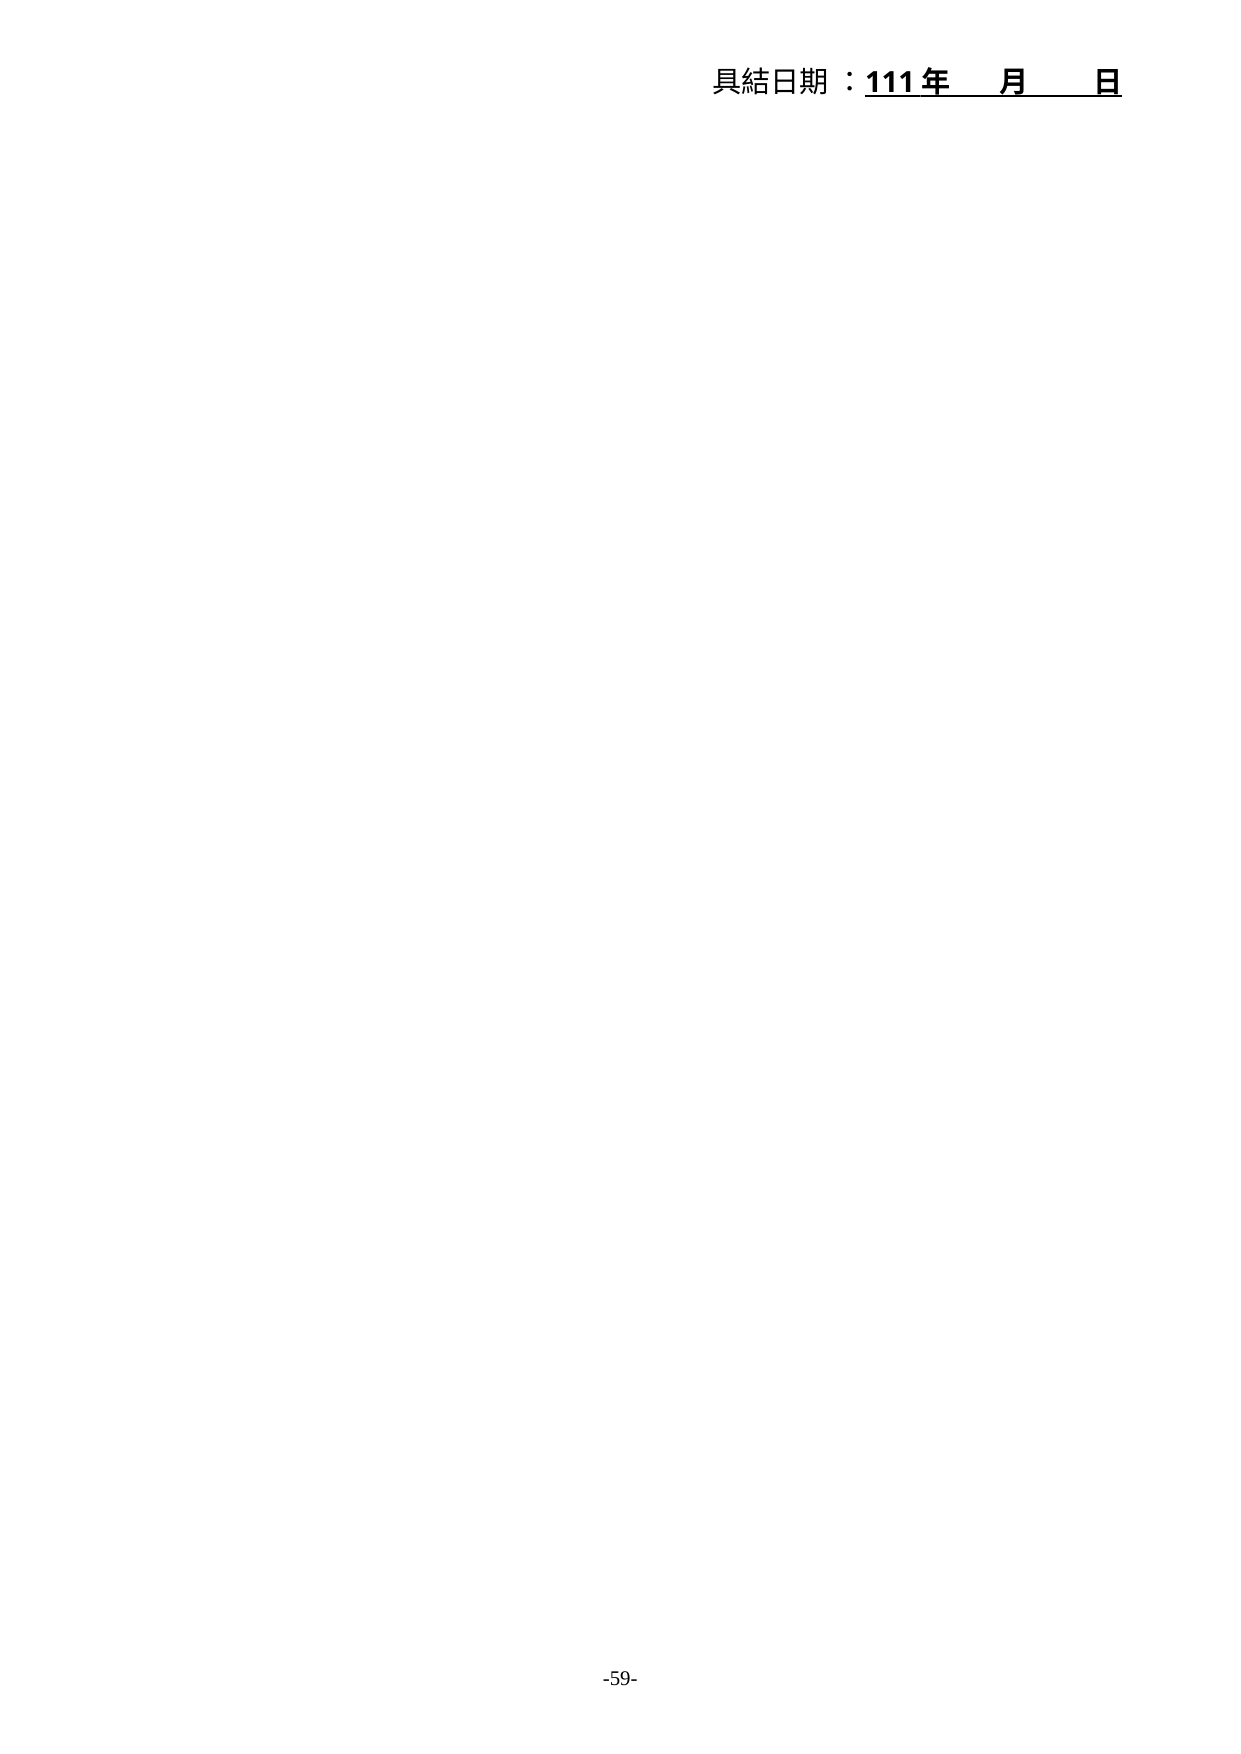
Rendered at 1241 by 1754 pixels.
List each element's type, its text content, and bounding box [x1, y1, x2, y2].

text 具結日期 ：111年 月 日 [118, 59, 1122, 101]
